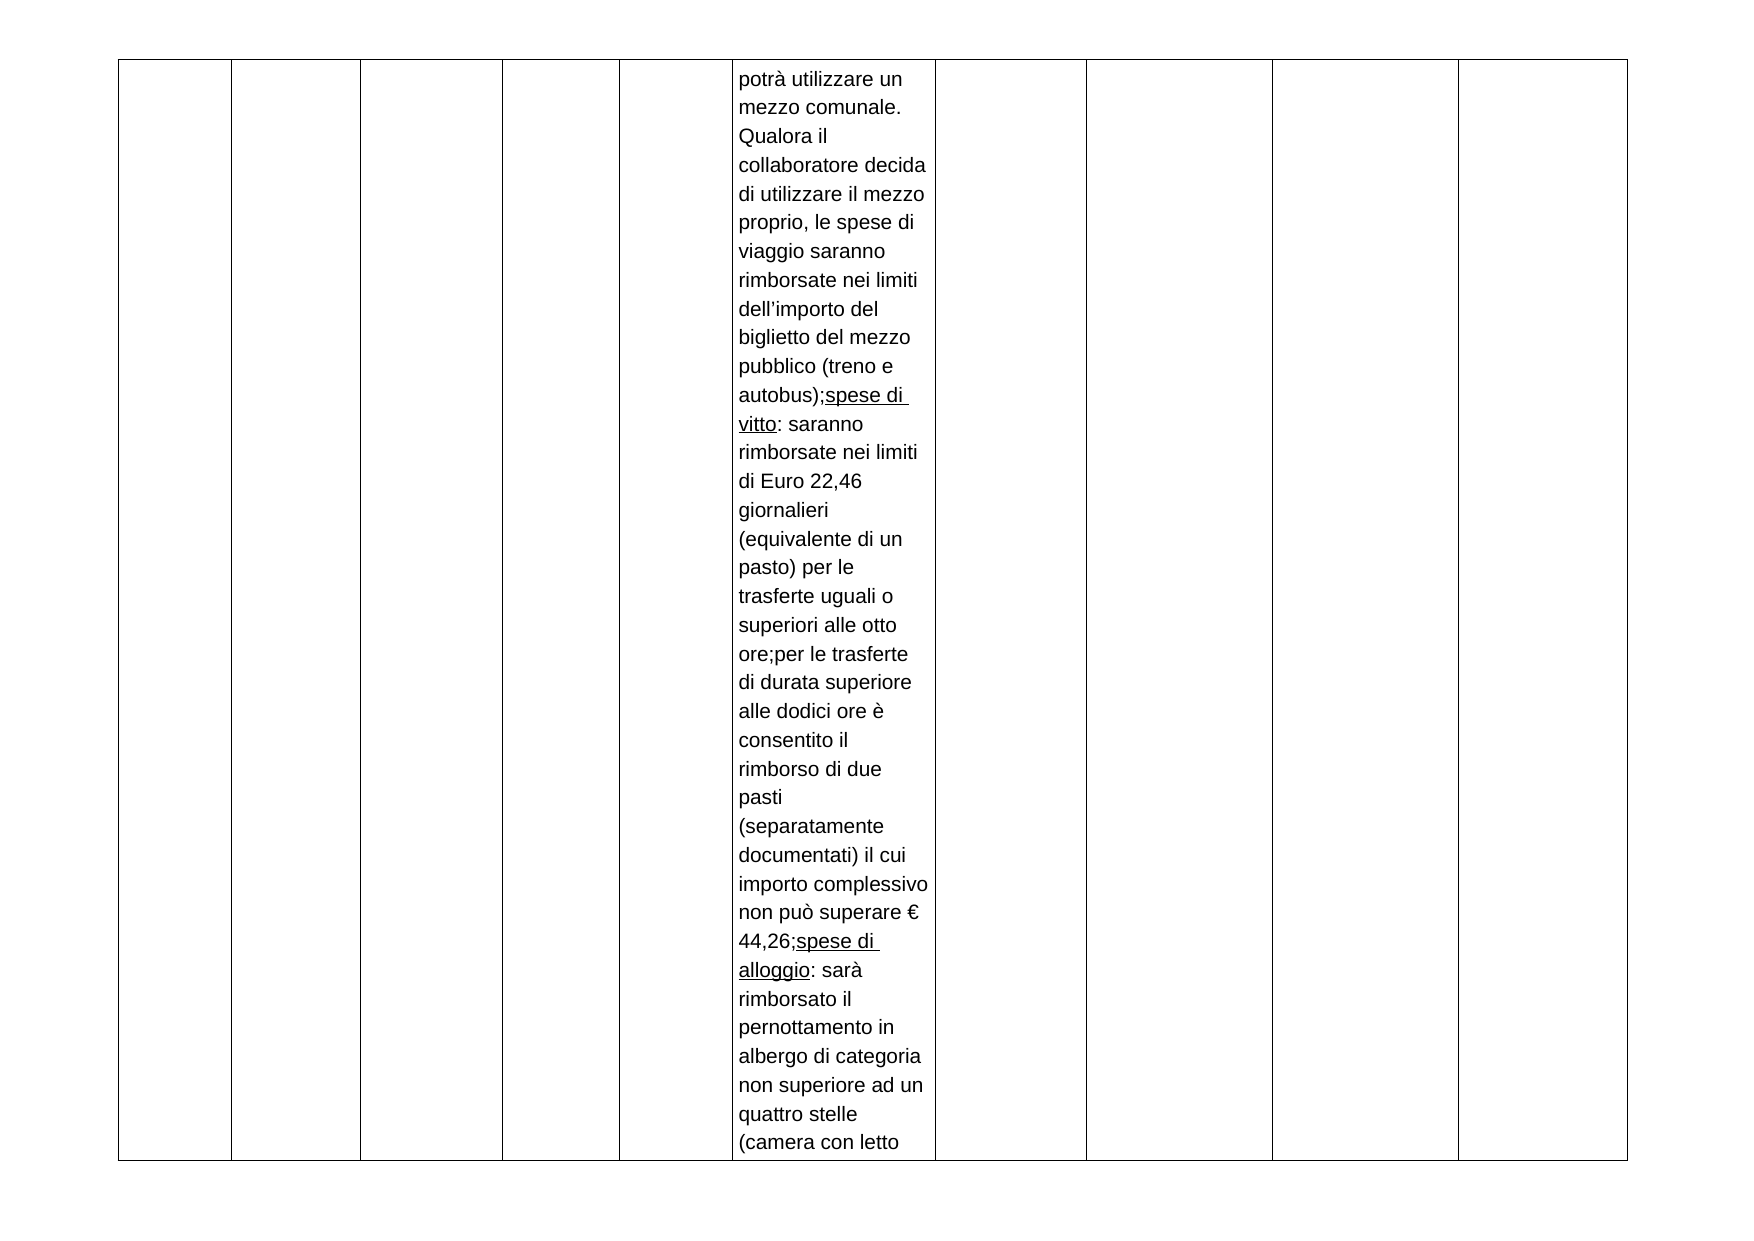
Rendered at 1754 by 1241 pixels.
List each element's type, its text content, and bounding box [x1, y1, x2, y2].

table_cell [1273, 60, 1458, 1160]
table_cell [1459, 60, 1627, 1160]
table_cell [119, 60, 231, 1160]
table_cell [361, 60, 502, 1160]
table_cell potrà utilizzare un mezzo comunale. Qualora il collaboratore decida di utilizzare il mezzo proprio, le spese di viaggio saranno rimborsate nei limiti dell’importo del biglietto del mezzo pubblico (treno e autobus);spese di vitto: saranno rimborsate nei limiti di Euro 22,46 giornalieri (equivalente di un pasto) per le trasferte uguali o superiori alle otto ore;per le trasferte di durata superiore alle dodici ore è consentito il rimborso di due pasti (separatamente documentati) il cui importo complessivo non può superare € 44,26;spese di alloggio: sarà rimborsato il pernottamento in albergo di categoria non superiore ad un quattro stelle (camera con letto [733, 60, 935, 1160]
table_cell [232, 60, 360, 1160]
table_cell [936, 60, 1086, 1160]
table_cell [503, 60, 619, 1160]
table_cell [620, 60, 732, 1160]
table_cell [1087, 60, 1272, 1160]
